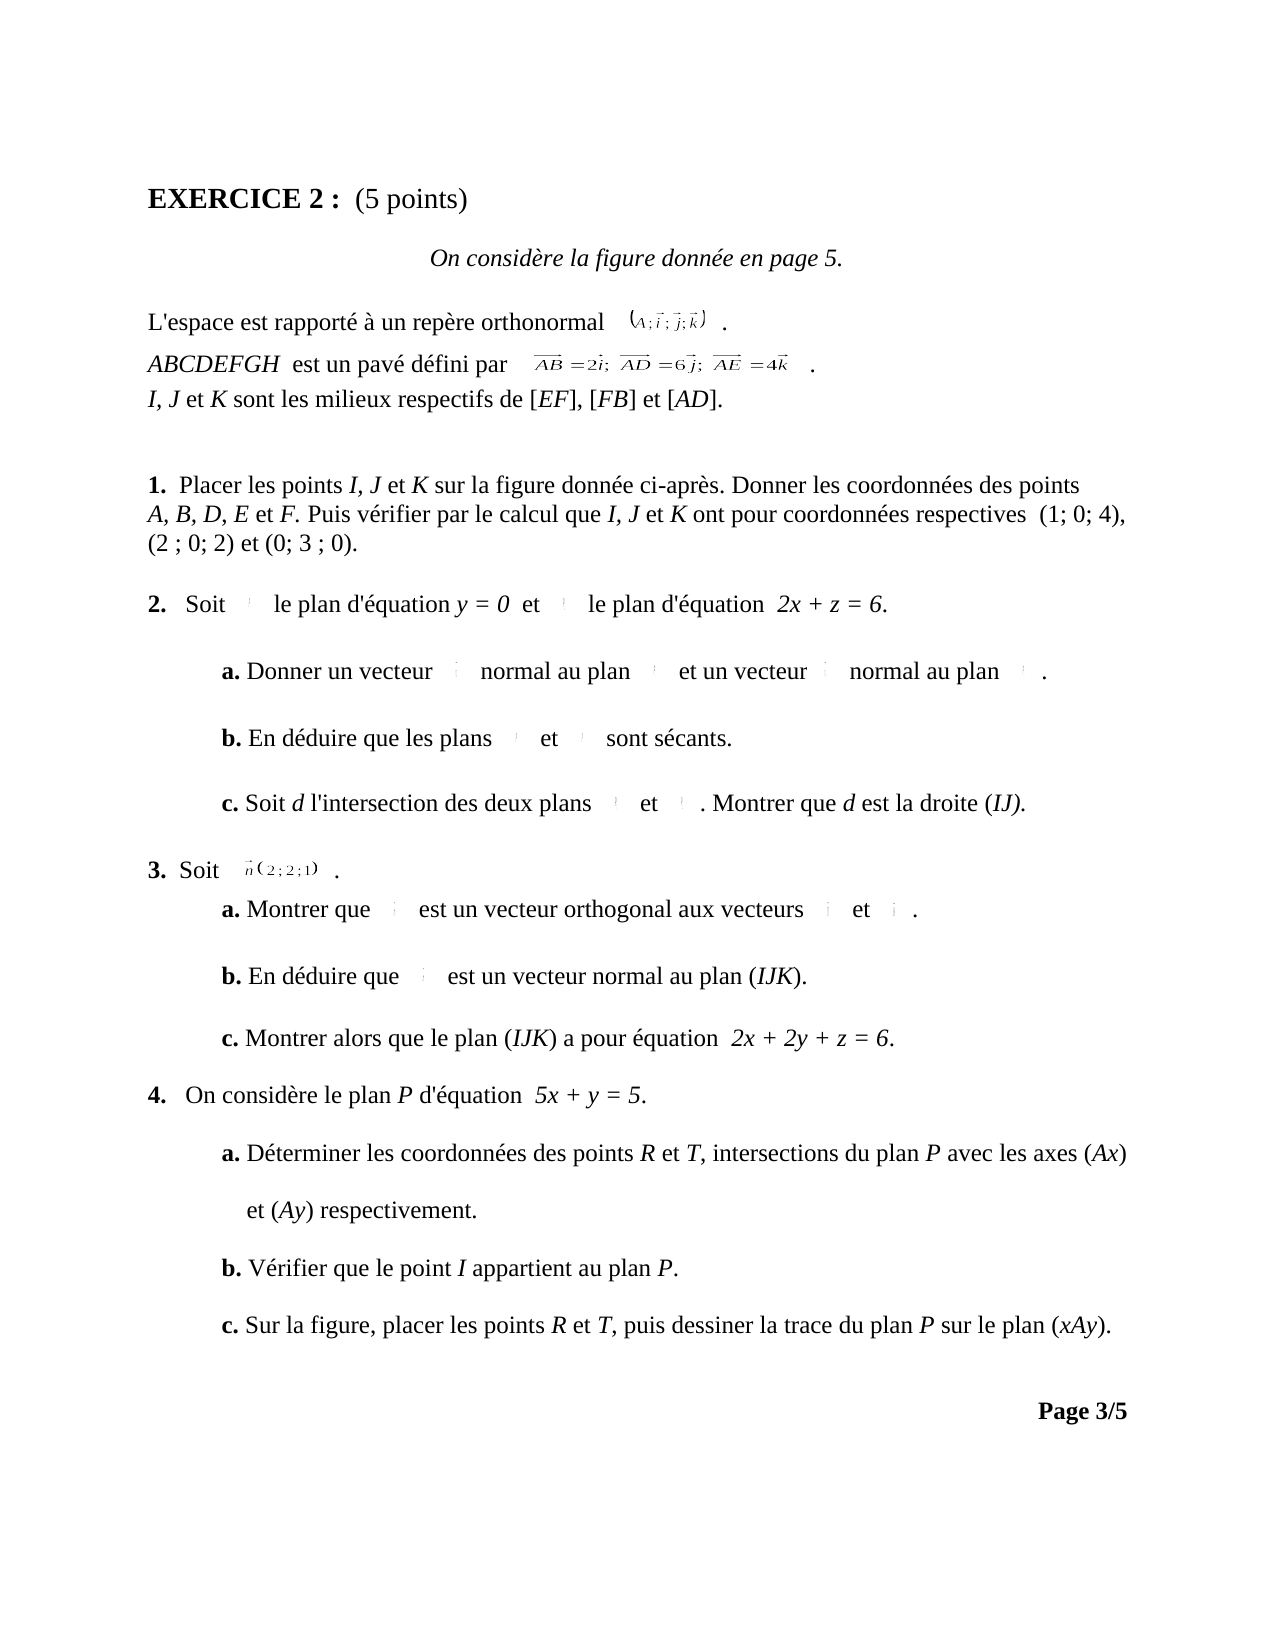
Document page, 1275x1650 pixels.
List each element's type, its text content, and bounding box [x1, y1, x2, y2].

text c. Montrer alors que le plan (IJK) a pour équation 2x + 2y + z = 6. [148, 1023, 1127, 1080]
text On considère la figure donnée en page 5. [148, 243, 1127, 272]
subtitle Page 3/5 [148, 1396, 1127, 1425]
text I, J et K sont les milieux respectifs de [EF], [FB] et [AD]. [148, 384, 1127, 413]
text a. Montrer que est un vecteur orthogonal aux vecteurs et . [148, 890, 1127, 956]
text ABCDEFGH est un pavé défini par . [148, 343, 1127, 384]
text L'espace est rapporté à un repère orthonormal . [148, 301, 1127, 343]
text EXERCICE 2 : (5 points) [148, 181, 1127, 215]
text c. Soit d l'intersection des deux plans et . Montrer que d est la droite (IJ). [148, 784, 1127, 848]
text 4. On considère le plan P d'équation 5x + y = 5. [148, 1080, 1127, 1138]
text b. Vérifier que le point I appartient au plan P. [148, 1253, 1127, 1310]
text b. En déduire que est un vecteur normal au plan (IJK). [148, 956, 1127, 1023]
text a. Déterminer les coordonnées des points R et T, intersections du plan P avec les axes (Ax) et (Ay) respectivement. [221, 1138, 1127, 1253]
text a. Donner un vecteur normal au plan et un vecteur normal au plan . [148, 650, 1127, 720]
text b. En déduire que les plans et sont sécants. [148, 720, 1127, 784]
text 1. Placer les points I, J et K sur la figure donnée ci-après. Donner les coordonnées des points A, B, D, E et F. Puis vérifier par le calcul que I, J et K ont pour coordonnées respectives (1; 0; 4), (2 ; 0; 2) et (0; 3 ; 0). [148, 471, 1127, 586]
text 2. Soit le plan d'équation y = 0 et le plan d'équation 2x + z = 6. [148, 586, 1127, 650]
text 3. Soit . [148, 848, 1127, 890]
text c. Sur la figure, placer les points R et T, puis dessiner la trace du plan P sur le plan (xAy). [148, 1310, 1127, 1339]
